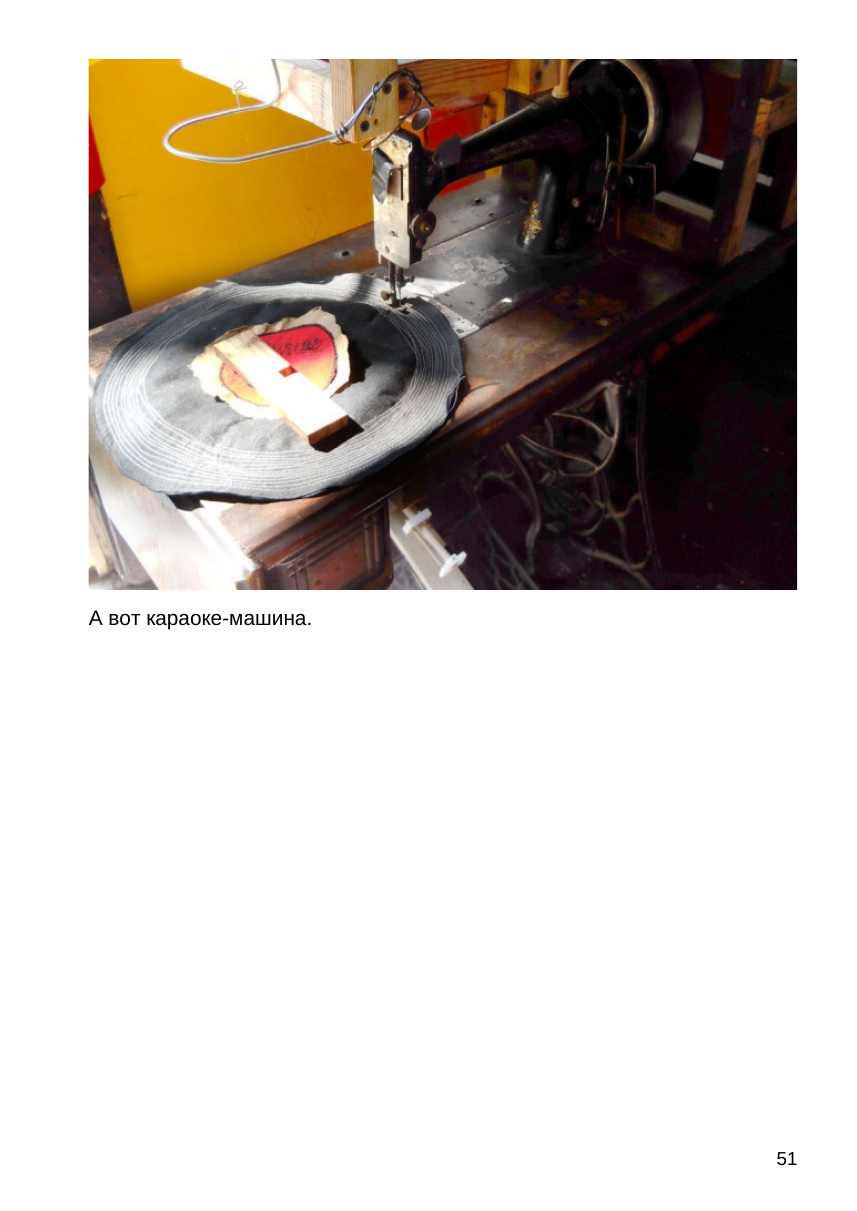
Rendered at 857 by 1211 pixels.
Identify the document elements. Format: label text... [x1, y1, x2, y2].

picture [88, 59, 798, 590]
text А вот караоке-машина. [88, 606, 797, 630]
